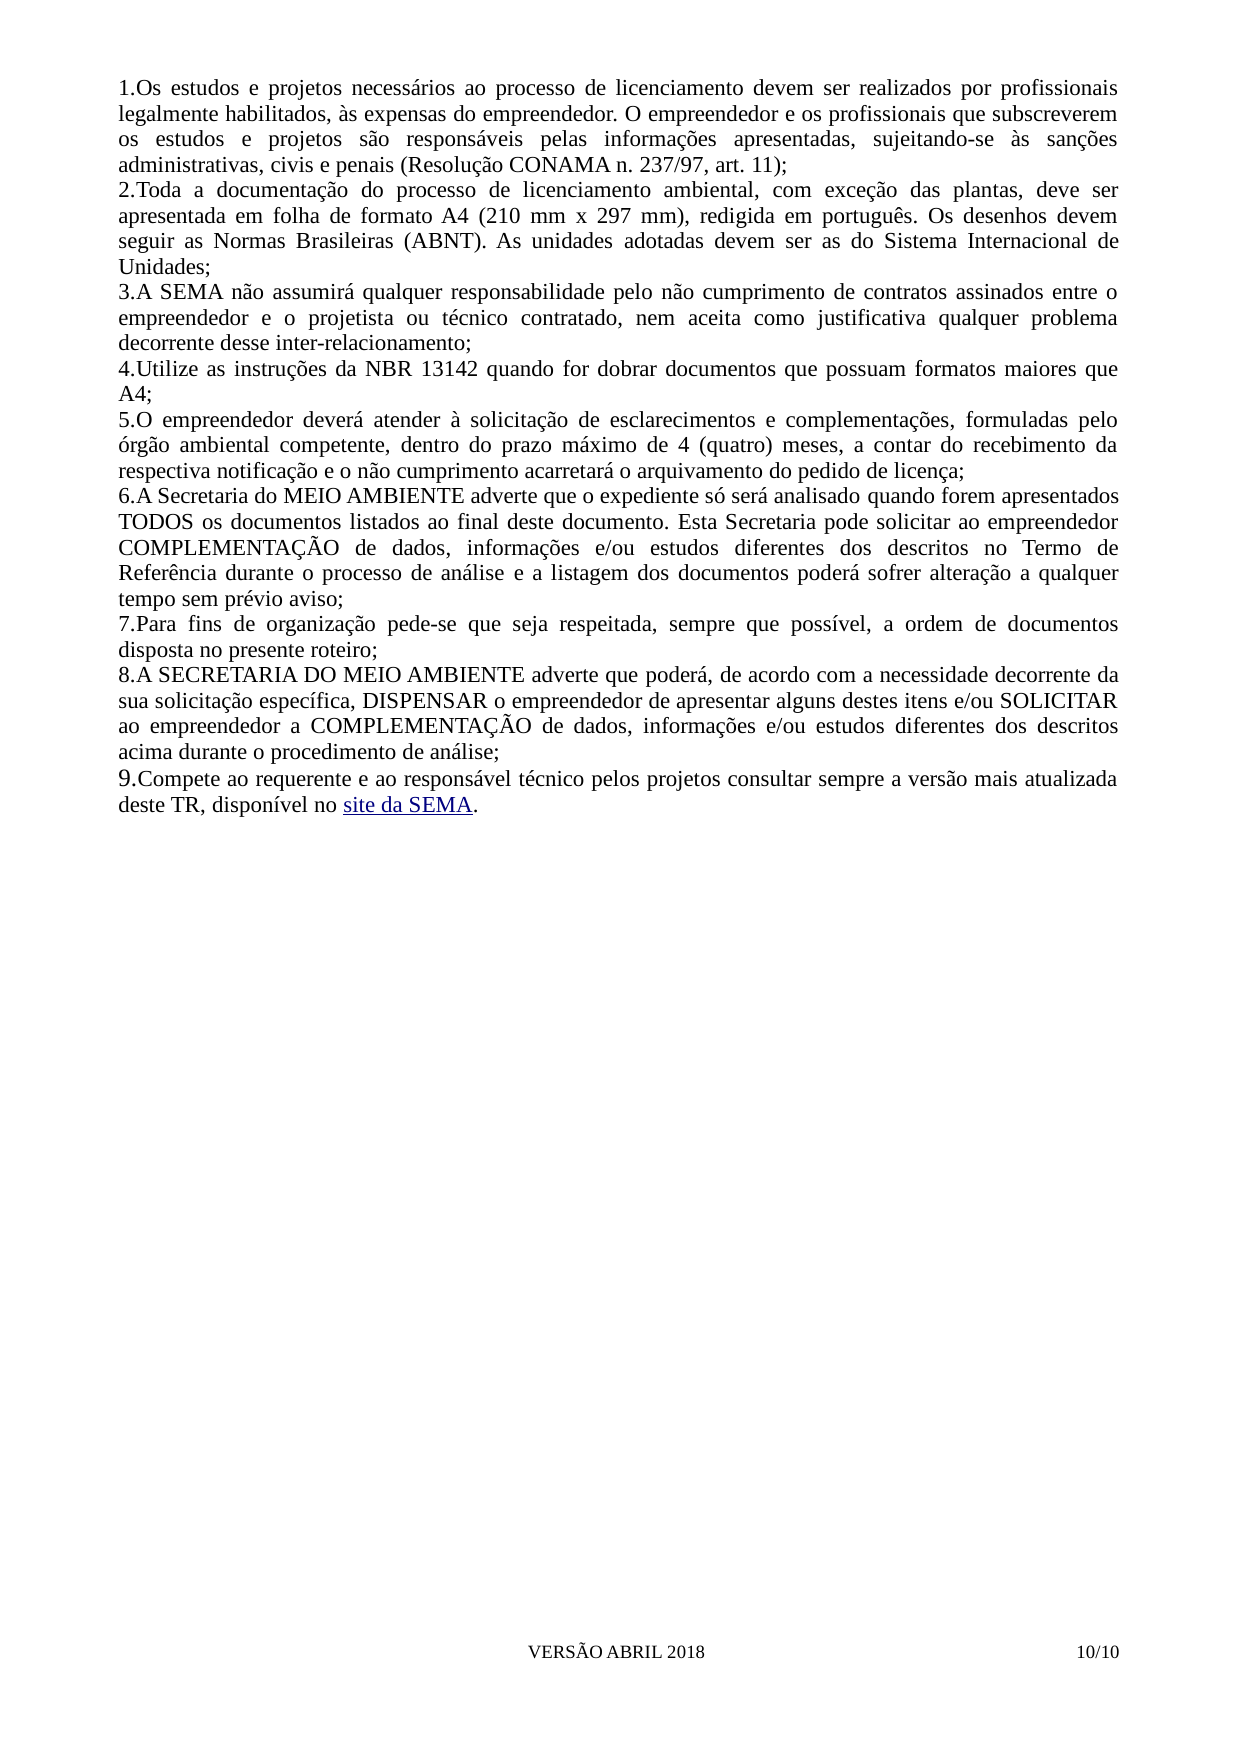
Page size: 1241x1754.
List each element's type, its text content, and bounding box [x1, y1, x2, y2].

list Toda a documentação do processo de licenciamento ambiental, com exceção das plantas, deve ser apresentada em folha de formato A4 (210 mm x 297 mm), redigida em português. Os desenhos devem seguir as Normas Brasileiras (ABNT). As unidades adotadas devem ser as do Sistema Internacional de Unidades; [118, 177, 1119, 279]
list Compete ao requerente e ao responsável técnico pelos projetos consultar sempre a versão mais atualizada deste TR, disponível no site da SEMA. [118, 764, 1119, 818]
list O empreendedor deverá atender à solicitação de esclarecimentos e complementações, formuladas pelo órgão ambiental competente, dentro do prazo máximo de 4 (quatro) meses, a contar do recebimento da respectiva notificação e o não cumprimento acarretará o arquivamento do pedido de licença; [118, 407, 1119, 483]
list Os estudos e projetos necessários ao processo de licenciamento devem ser realizados por profissionais legalmente habilitados, às expensas do empreendedor. O empreendedor e os profissionais que subscreverem os estudos e projetos são responsáveis pelas informações apresentadas, sujeitando-se às sanções administrativas, civis e penais (Resolução CONAMA n. 237/97, art. 11); [118, 75, 1119, 177]
list Utilize as instruções da NBR 13142 quando for dobrar documentos que possuam formatos maiores que A4; [118, 356, 1119, 407]
list A SECRETARIA DO MEIO AMBIENTE adverte que poderá, de acordo com a necessidade decorrente da sua solicitação específica, DISPENSAR o empreendedor de apresentar alguns destes itens e/ou SOLICITAR ao empreendedor a COMPLEMENTAÇÃO de dados, informações e/ou estudos diferentes dos descritos acima durante o procedimento de análise; [118, 662, 1119, 764]
list A SEMA não assumirá qualquer responsabilidade pelo não cumprimento de contratos assinados entre o empreendedor e o projetista ou técnico contratado, nem aceita como justificativa qualquer problema decorrente desse inter-relacionamento; [118, 279, 1119, 356]
list Para fins de organização pede-se que seja respeitada, sempre que possível, a ordem de documentos disposta no presente roteiro; [118, 611, 1119, 662]
list A Secretaria do MEIO AMBIENTE adverte que o expediente só será analisado quando forem apresentados TODOS os documentos listados ao final deste documento. Esta Secretaria pode solicitar ao empreendedor COMPLEMENTAÇÃO de dados, informações e/ou estudos diferentes dos descritos no Termo de Referência durante o processo de análise e a listagem dos documentos poderá sofrer alteração a qualquer tempo sem prévio aviso; [118, 483, 1119, 611]
